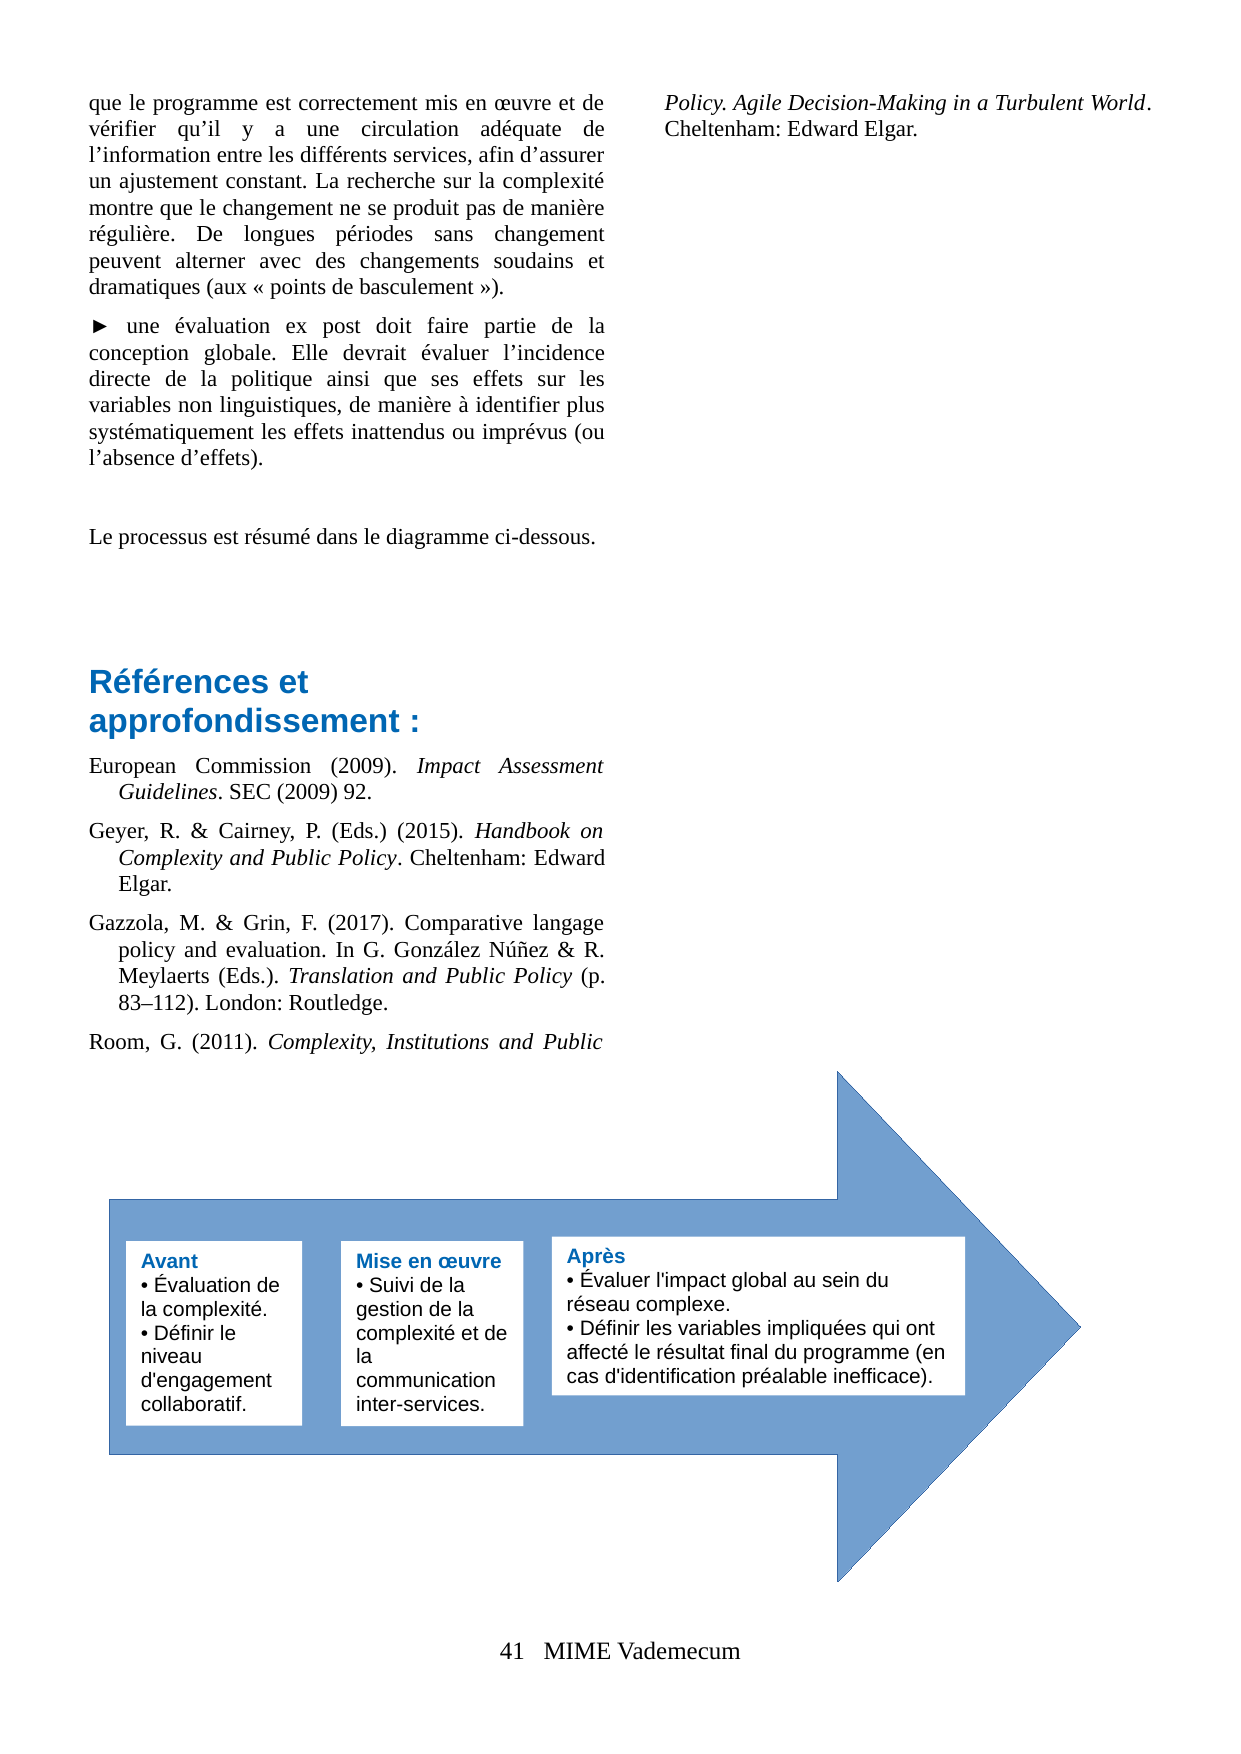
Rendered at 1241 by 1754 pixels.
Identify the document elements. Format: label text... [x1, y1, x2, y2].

text Policy. Agile Decision-Making in a Turbulent World. Cheltenham: Edward Elgar. [635, 88, 1152, 141]
text Geyer, R. & Cairney, P. (Eds.) (2015). Handbook on Complexity and Public Policy. Cheltenham: Edward Elgar. [88, 817, 605, 896]
text ► une évaluation ex post doit faire partie de la conception globale. Elle devrait évaluer l’incidence directe de la politique ainsi que ses effets sur les variables non linguistiques, de manière à identifier plus systématiquement les effets inattendus ou imprévus (ou l’absence d’effets). [88, 312, 605, 471]
subtitle Références et approfondissement : [88, 662, 605, 739]
text Gazzola, M. & Grin, F. (2017). Comparative langage policy and evaluation. In G. González Núñez & R. Meylaerts (Eds.). Translation and Public Policy (p. 83–112). London: Routledge. [88, 909, 605, 1015]
text Le processus est résumé dans le diagramme ci-dessous. [88, 523, 605, 549]
text European Commission (2009). Impact Assessment Guidelines. SEC (2009) 92. [88, 752, 605, 804]
text Room, G. (2011). Complexity, Institutions and Public [88, 1028, 605, 1054]
text que le programme est correctement mis en œuvre et de vérifier qu’il y a une circulation adéquate de l’information entre les différents services, afin d’assurer un ajustement constant. La recherche sur la complexité montre que le changement ne se produit pas de manière régulière. De longues périodes sans changement peuvent alterner avec des changements soudains et dramatiques (aux « points de basculement »). [88, 88, 605, 299]
